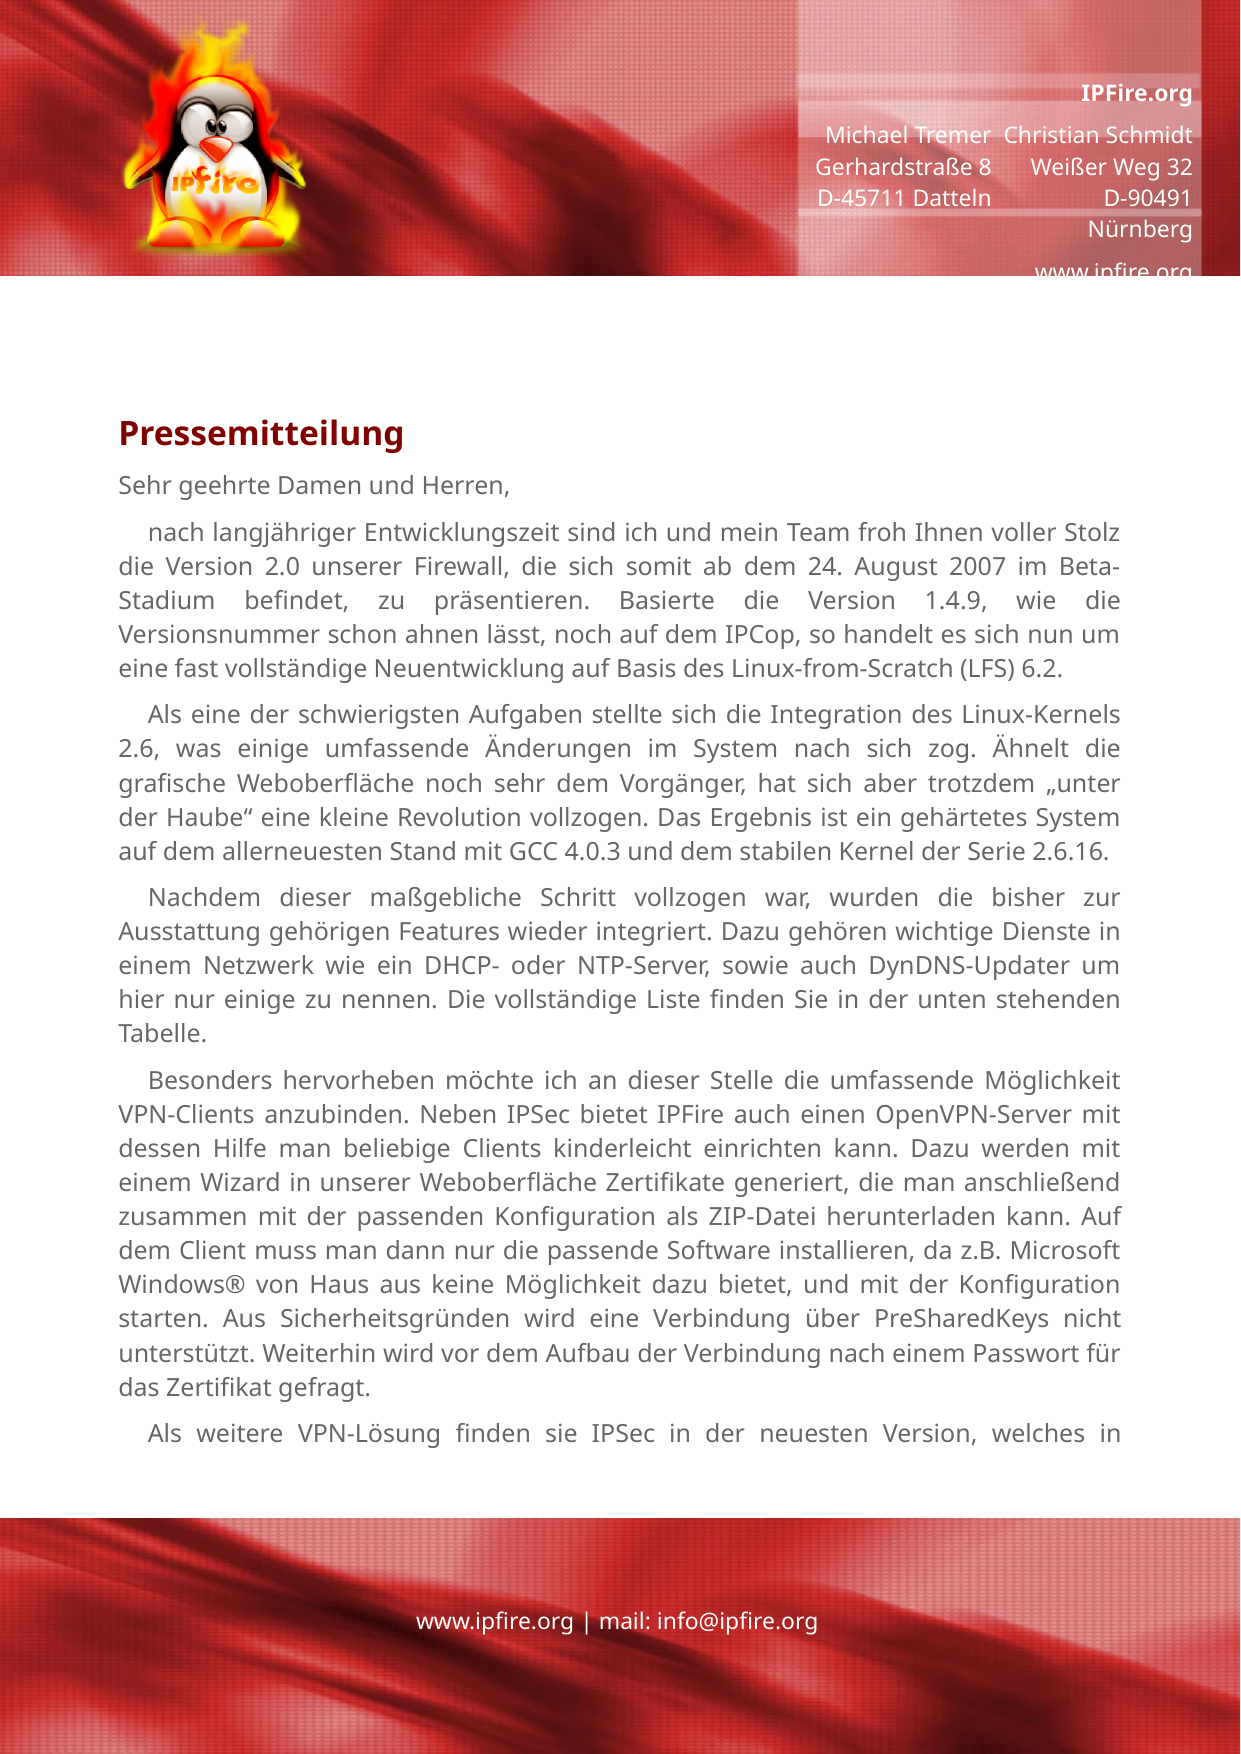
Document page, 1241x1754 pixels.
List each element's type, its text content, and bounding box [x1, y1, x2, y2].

picture [1158, 269, 1166, 276]
text Als eine der schwierigsten Aufgaben stellte sich die Integration des Linux-Kernels 2.6, was einige umfassende Änderungen im System nach sich zog. Ähnelt die grafische Weboberfläche noch sehr dem Vorgänger, hat sich aber trotzdem „unter der Haube“ eine kleine Revolution vollzogen. Das Ergebnis ist ein gehärtetes System auf dem allerneuesten Stand mit GCC 4.0.3 und dem stabilen Kernel der Serie 2.6.16. [118, 697, 1122, 867]
text nach langjähriger Entwicklungszeit sind ich und mein Team froh Ihnen voller Stolz die Version 2.0 unserer Firewall, die sich somit ab dem 24. August 2007 im Beta-Stadium befindet, zu präsentieren. Basierte die Version 1.4.9, wie die Versionsnummer schon ahnen lässt, noch auf dem IPCop, so handelt es sich nun um eine fast vollständige Neuentwicklung auf Basis des Linux-from-Scratch (LFS) 6.2. [118, 514, 1122, 684]
picture [1181, 269, 1188, 276]
text Sehr geehrte Damen und Herren, [118, 468, 1122, 502]
text Nachdem dieser maßgebliche Schritt vollzogen war, wurden die bisher zur Ausstattung gehörigen Features wieder integriert. Dazu gehören wichtige Dienste in einem Netzwerk wie ein DHCP- oder NTP-Server, sowie auch DynDNS-Updater um hier nur einige zu nennen. Die vollständige Liste finden Sie in der unten stehenden Tabelle. [118, 880, 1122, 1050]
text Besonders hervorheben möchte ich an dieser Stelle die umfassende Möglichkeit VPN-Clients anzubinden. Neben IPSec bietet IPFire auch einen OpenVPN-Server mit dessen Hilfe man beliebige Clients kinderleicht einrichten kann. Dazu werden mit einem Wizard in unserer Weboberfläche Zertifikate generiert, die man anschließend zusammen mit der passenden Konfiguration als ZIP-Datei herunterladen kann. Auf dem Client muss man dann nur die passende Software installieren, da z.B. Microsoft Windows® von Haus aus keine Möglichkeit dazu bietet, und mit der Konfiguration starten. Aus Sicherheitsgründen wird eine Verbindung über PreSharedKeys nicht unterstützt. Weiterhin wird vor dem Aufbau der Verbindung nach einem Passwort für das Zertifikat gefragt. [118, 1063, 1122, 1403]
text Als weitere VPN-Lösung finden sie IPSec in der neuesten Version, welches in [118, 1416, 1122, 1450]
picture [0, 1518, 1241, 1754]
picture [0, 0, 1241, 297]
subtitle Pressemitteilung [118, 409, 1122, 455]
picture [1103, 269, 1110, 276]
